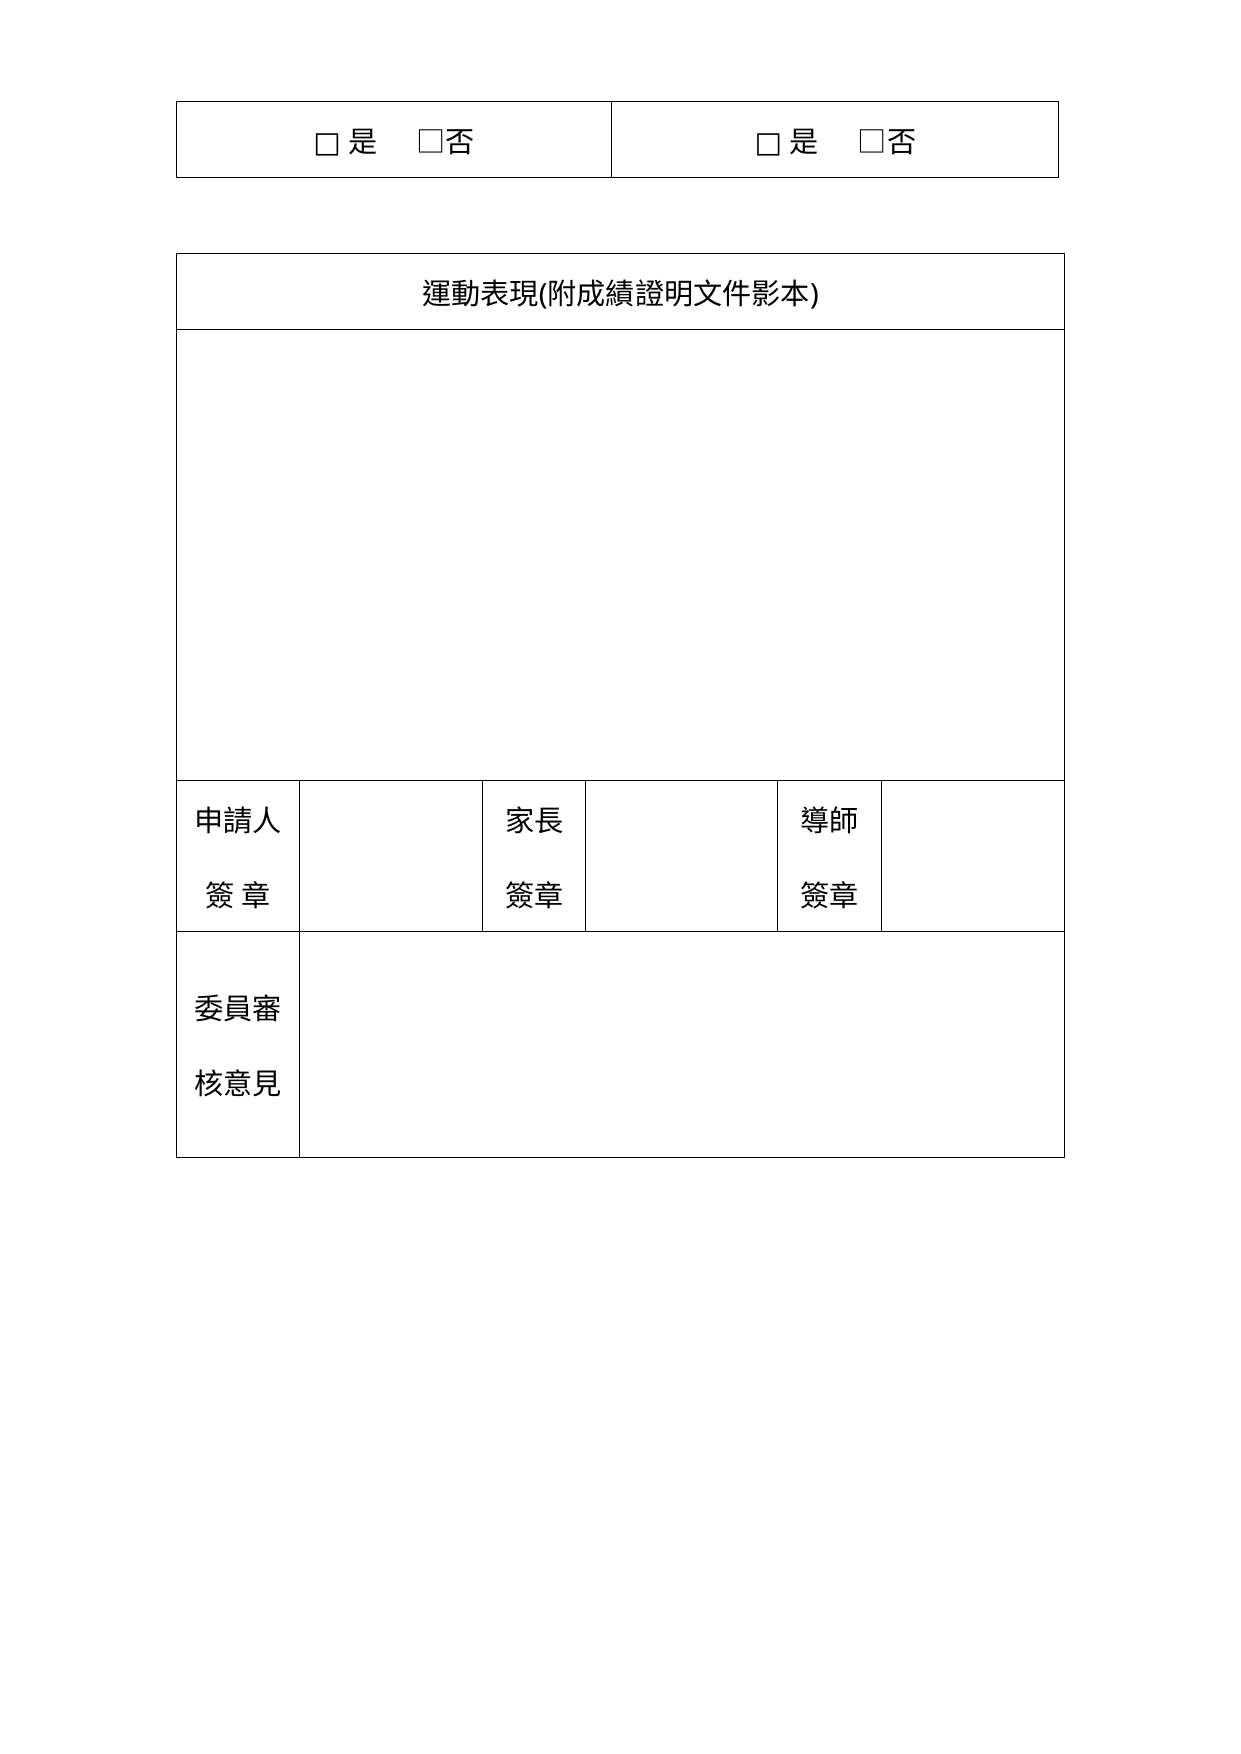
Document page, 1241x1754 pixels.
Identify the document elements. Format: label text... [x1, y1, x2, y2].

table_cell [177, 330, 1064, 780]
table_header 運動表現(附成績證明文件影本) [177, 254, 1064, 329]
table_cell [300, 932, 1064, 1157]
table_cell [882, 781, 1064, 931]
table_cell 家長 簽章 [483, 781, 585, 931]
table_cell 委員審 核意見 [177, 932, 299, 1157]
table_cell 導師 簽章 [778, 781, 881, 931]
table_cell 申請人 簽 章 [177, 781, 299, 931]
table_cell □ 是 □否 [612, 102, 1058, 177]
table_cell □ 是 □否 [177, 102, 611, 177]
table_cell [586, 781, 777, 931]
table_cell [300, 781, 482, 931]
